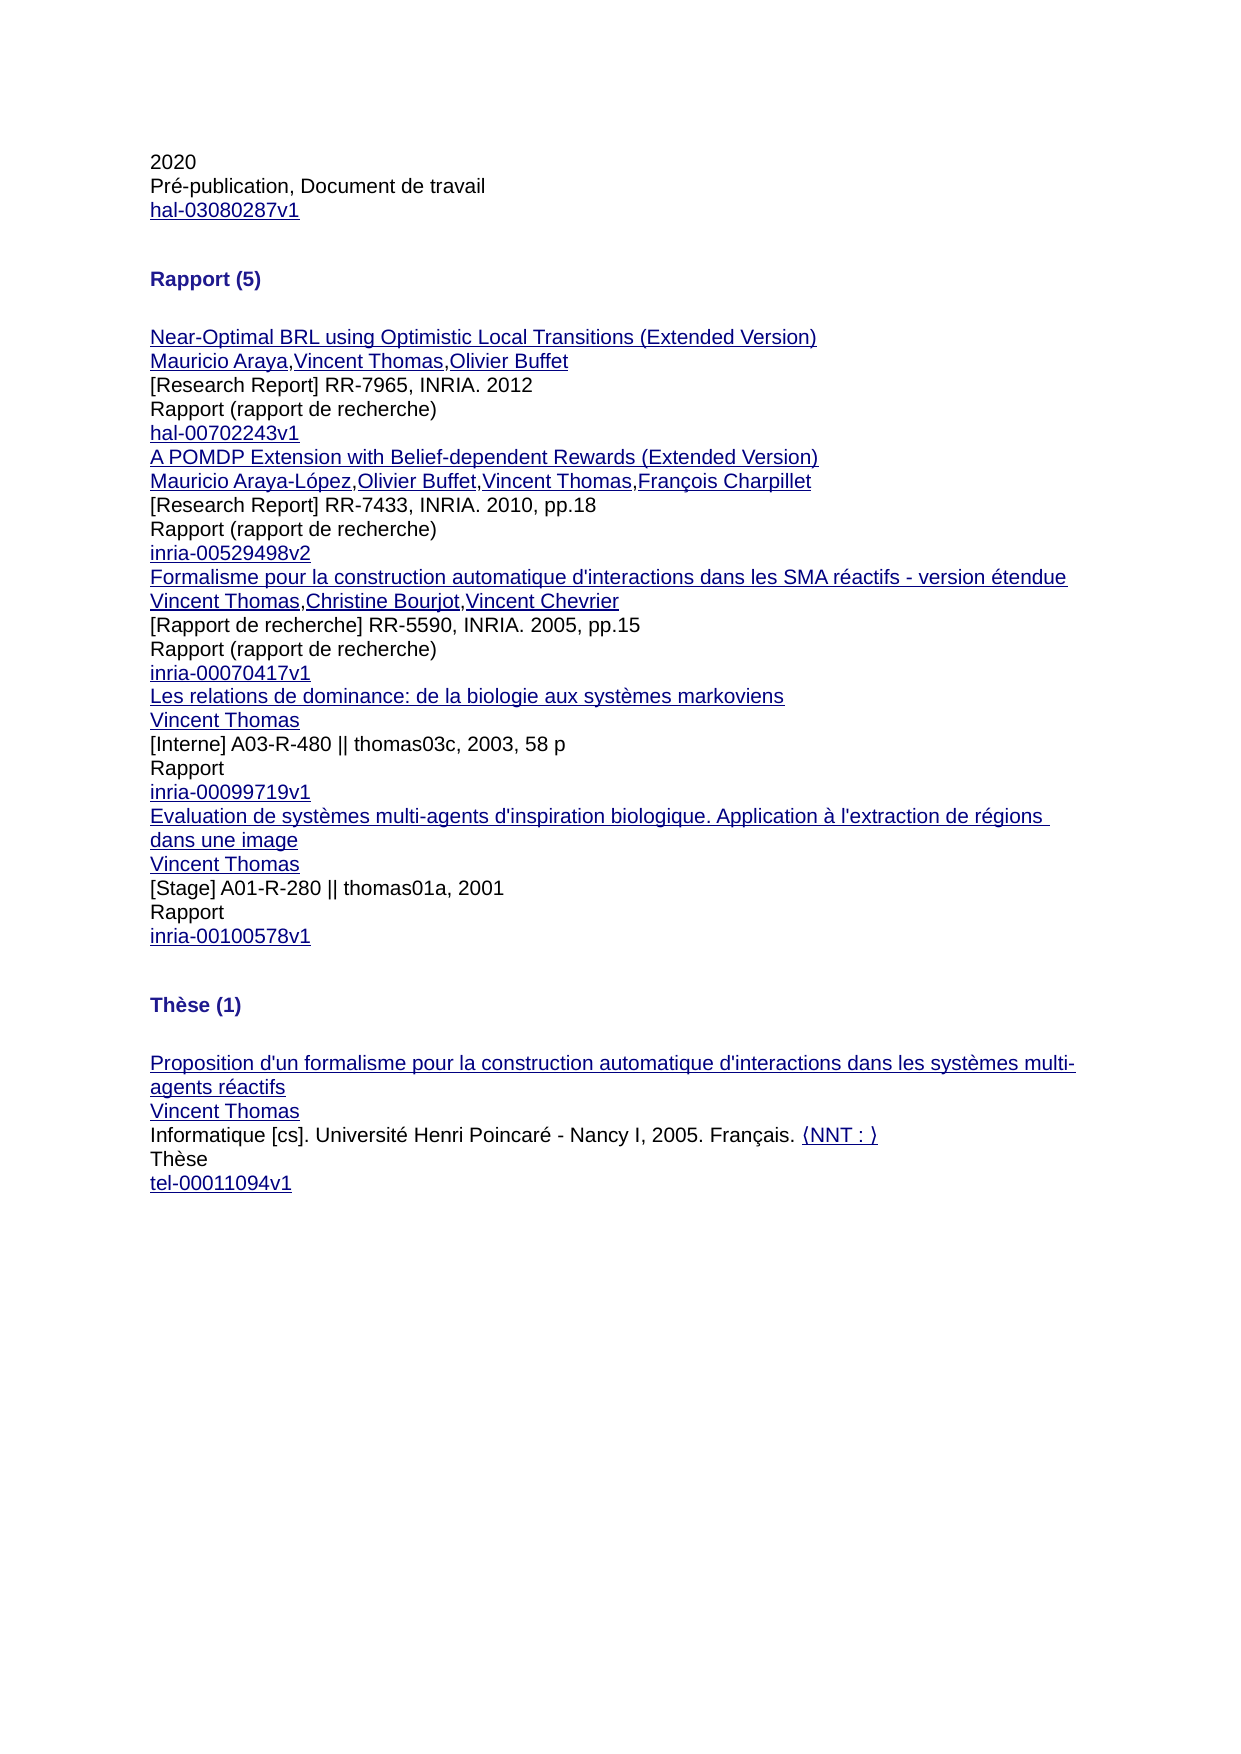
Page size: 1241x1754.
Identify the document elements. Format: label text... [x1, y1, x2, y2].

table_header Proposition d'un formalisme pour la construction automatique d'interactions dans les systèmes multi-agents réactifs Vincent Thomas Informatique [cs]. Université Henri Poincaré - Nancy I, 2005. Français. ⟨NNT : ⟩ Thèse tel-00011094v1 [150, 1051, 1090, 1195]
subtitle Thèse (1) [150, 993, 1090, 1017]
table_cell Formalisme pour la construction automatique d'interactions dans les SMA réactifs - version étendue Vincent Thomas,Christine Bourjot,Vincent Chevrier [Rapport de recherche] RR-5590, INRIA. 2005, pp.15 Rapport (rapport de recherche) inria-00070417v1 [150, 565, 1090, 684]
subtitle Rapport (5) [150, 267, 1090, 291]
table_cell A POMDP Extension with Belief-dependent Rewards (Extended Version) Mauricio Araya-López,Olivier Buffet,Vincent Thomas,François Charpillet [Research Report] RR-7433, INRIA. 2010, pp.18 Rapport (rapport de recherche) inria-00529498v2 [150, 445, 1090, 564]
table_header Near-Optimal BRL using Optimistic Local Transitions (Extended Version) Mauricio Araya,Vincent Thomas,Olivier Buffet [Research Report] RR-7965, INRIA. 2012 Rapport (rapport de recherche) hal-00702243v1 [150, 325, 1090, 445]
table_cell 2020 Pré-publication, Document de travail hal-03080287v1 [150, 150, 1090, 222]
table_cell Evaluation de systèmes multi-agents d'inspiration biologique. Application à l'extraction de régions dans une image Vincent Thomas [Stage] A01-R-280 || thomas01a, 2001 Rapport inria-00100578v1 [150, 804, 1090, 948]
table_cell Les relations de dominance: de la biologie aux systèmes markoviens Vincent Thomas [Interne] A03-R-480 || thomas03c, 2003, 58 p Rapport inria-00099719v1 [150, 684, 1090, 804]
